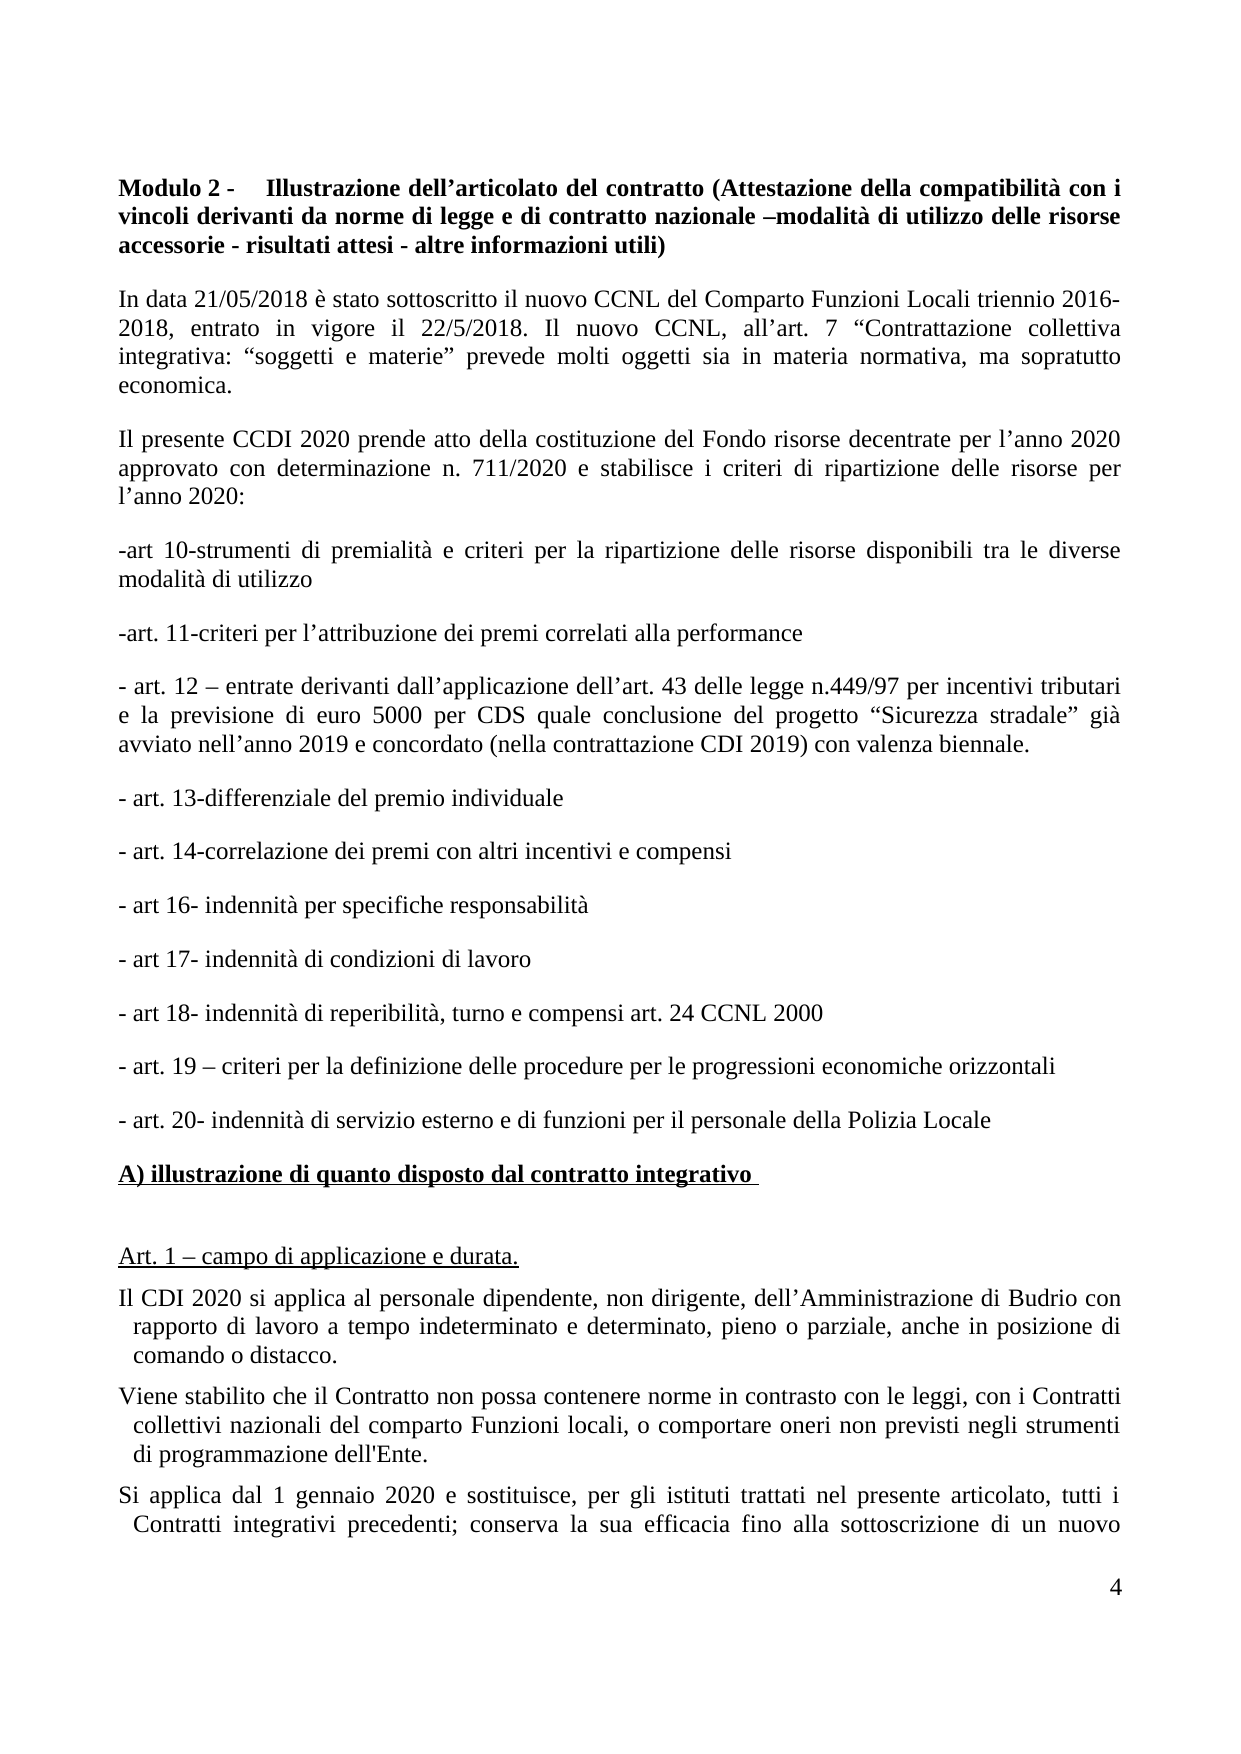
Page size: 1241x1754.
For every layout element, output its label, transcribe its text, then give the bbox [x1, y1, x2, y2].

text Modulo 2 - Illustrazione dell’articolato del contratto (Attestazione della compatibilità con i vincoli derivanti da norme di legge e di contratto nazionale –modalità di utilizzo delle risorse accessorie - risultati attesi - altre informazioni utili) [118, 173, 1122, 259]
text - art. 19 – criteri per la definizione delle procedure per le progressioni economiche orizzontali [118, 1051, 1122, 1080]
text Si applica dal 1 gennaio 2020 e sostituisce, per gli istituti trattati nel presente articolato, tutti i Contratti integrativi precedenti; conserva la sua efficacia fino alla sottoscrizione di un nuovo [118, 1480, 1122, 1538]
text - art 16- indennità per specifiche responsabilità [118, 890, 1122, 919]
text -art 10-strumenti di premialità e criteri per la ripartizione delle risorse disponibili tra le diverse modalità di utilizzo [118, 535, 1122, 593]
text - art. 14-correlazione dei premi con altri incentivi e compensi [118, 836, 1122, 865]
text - art. 20- indennità di servizio esterno e di funzioni per il personale della Polizia Locale [118, 1105, 1122, 1134]
text - art. 13-differenziale del premio individuale [118, 783, 1122, 811]
text - art 18- indennità di reperibilità, turno e compensi art. 24 CCNL 2000 [118, 998, 1122, 1026]
text A) illustrazione di quanto disposto dal contratto integrativo [118, 1159, 1122, 1188]
text -art. 11-criteri per l’attribuzione dei premi correlati alla performance [118, 618, 1122, 646]
text - art 17- indennità di condizioni di lavoro [118, 944, 1122, 973]
text Art. 1 – campo di applicazione e durata. [118, 1241, 1122, 1270]
text Il presente CCDI 2020 prende atto della costituzione del Fondo risorse decentrate per l’anno 2020 approvato con determinazione n. 711/2020 e stabilisce i criteri di ripartizione delle risorse per l’anno 2020: [118, 424, 1122, 510]
text In data 21/05/2018 è stato sottoscritto il nuovo CCNL del Comparto Funzioni Locali triennio 2016-2018, entrato in vigore il 22/5/2018. Il nuovo CCNL, all’art. 7 “Contrattazione collettiva integrativa: “soggetti e materie” prevede molti oggetti sia in materia normativa, ma sopratutto economica. [118, 284, 1122, 399]
text - art. 12 – entrate derivanti dall’applicazione dell’art. 43 delle legge n.449/97 per incentivi tributari e la previsione di euro 5000 per CDS quale conclusione del progetto “Sicurezza stradale” già avviato nell’anno 2019 e concordato (nella contrattazione CDI 2019) con valenza biennale. [118, 671, 1122, 758]
text Viene stabilito che il Contratto non possa contenere norme in contrasto con le leggi, con i Contratti collettivi nazionali del comparto Funzioni locali, o comportare oneri non previsti negli strumenti di programmazione dell'Ente. [118, 1381, 1122, 1468]
text Il CDI 2020 si applica al personale dipendente, non dirigente, dell’Amministrazione di Budrio con rapporto di lavoro a tempo indeterminato e determinato, pieno o parziale, anche in posizione di comando o distacco. [118, 1283, 1122, 1369]
